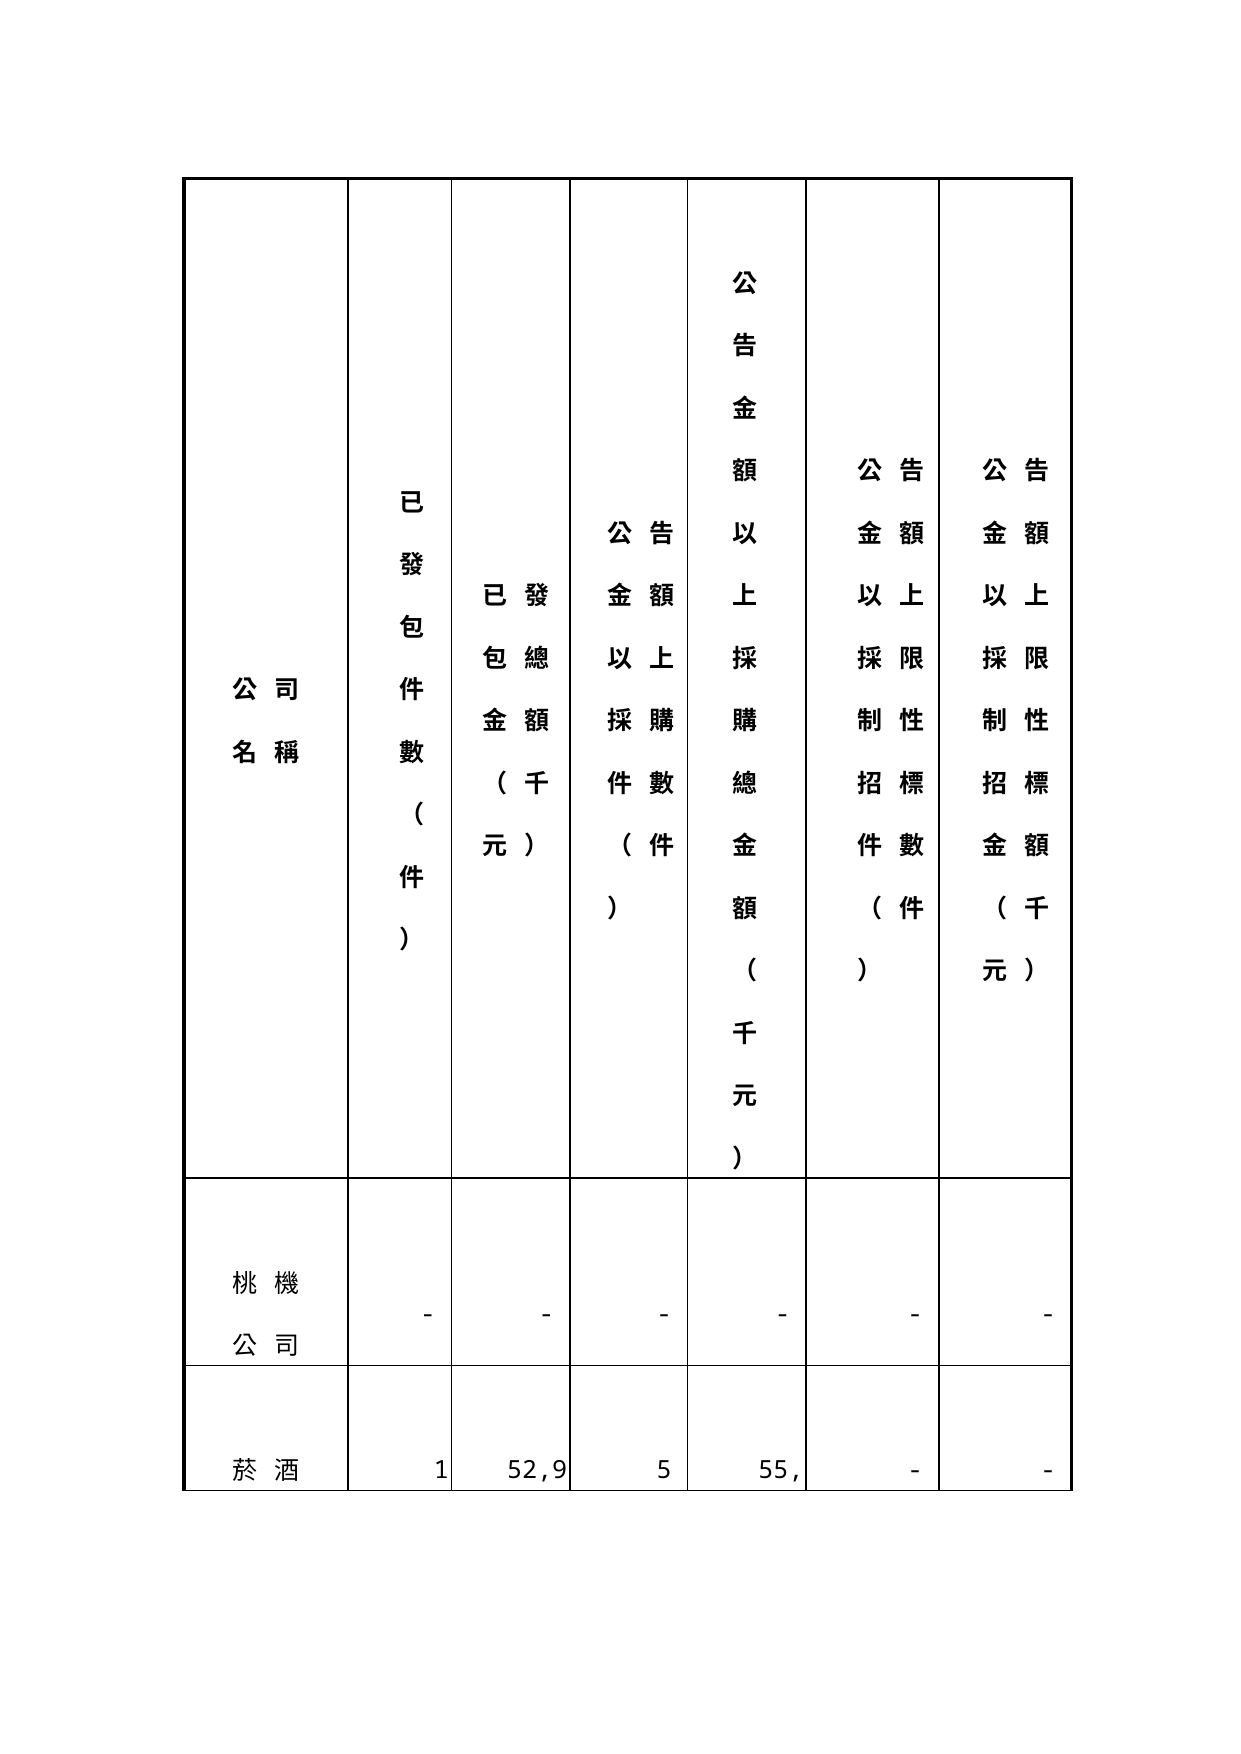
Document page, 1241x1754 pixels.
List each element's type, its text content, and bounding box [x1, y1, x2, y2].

table_header 公告金額以上採購件數（件） [571, 180, 687, 1177]
table_cell - [807, 1179, 938, 1365]
table_cell - [452, 1179, 569, 1365]
table_header 公司名稱 [186, 180, 347, 1177]
table_header 已發包總金額（千元） [452, 180, 569, 1177]
table_cell - [688, 1179, 805, 1365]
table_cell 1 [349, 1366, 451, 1490]
table_header 已發包件數（件） [349, 180, 451, 1177]
table_header 公告金額以上採限制性招標件數（件） [807, 180, 938, 1177]
table_cell - [807, 1366, 938, 1490]
table_cell - [571, 1179, 687, 1365]
table_cell 52,9 [452, 1366, 569, 1490]
table_header 公告金額以上採限制性招標金額（千元） [940, 180, 1070, 1177]
table_cell - [940, 1179, 1070, 1365]
table_cell 桃機公司 [186, 1179, 347, 1365]
table_cell - [940, 1366, 1070, 1490]
table_cell - [349, 1179, 451, 1365]
table_header 公告金額以上採購總金額（千元） [688, 180, 805, 1177]
table_cell 菸酒 [186, 1366, 347, 1490]
table_cell 55, [688, 1366, 805, 1490]
table_cell 5 [571, 1366, 687, 1490]
